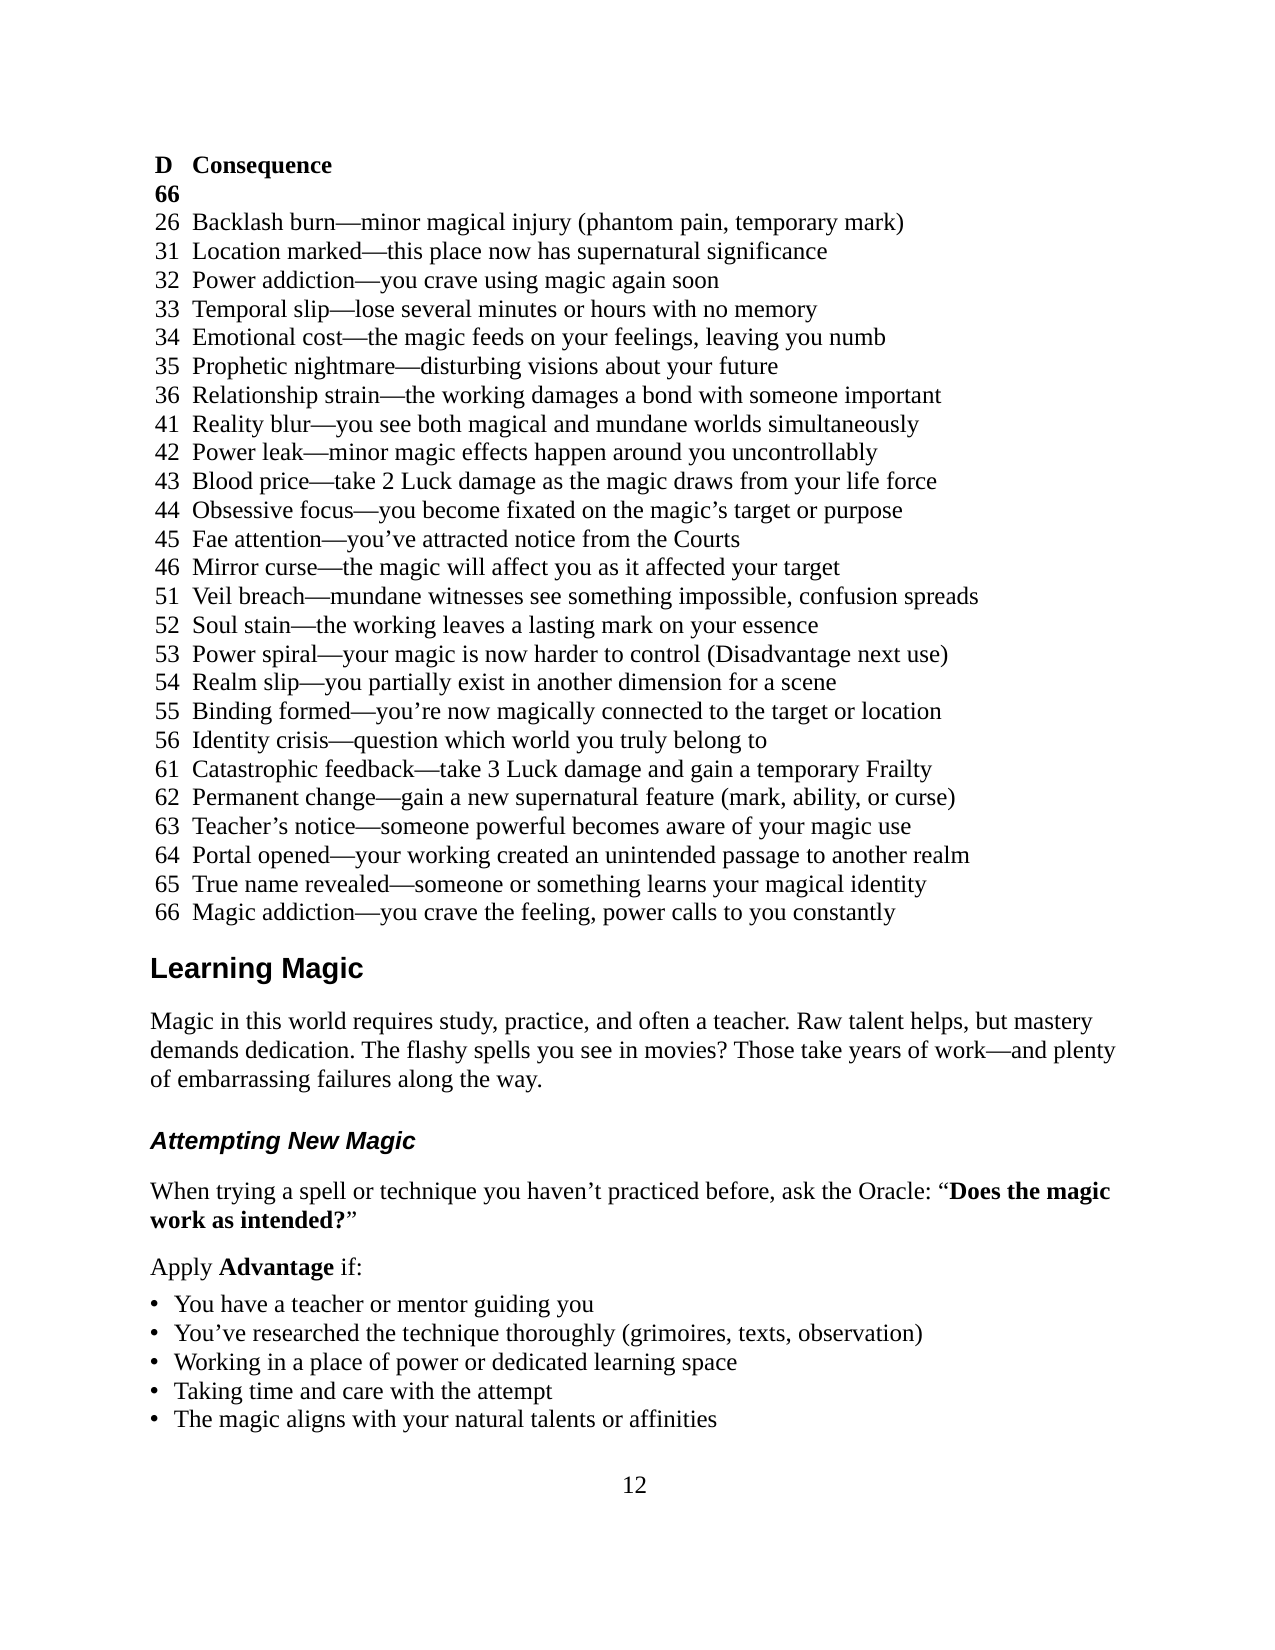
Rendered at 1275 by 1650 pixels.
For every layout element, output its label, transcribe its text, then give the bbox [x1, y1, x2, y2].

table_cell 61 [150, 754, 187, 782]
table_cell 45 [150, 524, 187, 552]
subtitle Learning Magic [150, 951, 1125, 985]
table_cell Temporal slip—lose several minutes or hours with no memory [188, 294, 1125, 322]
table_cell Permanent change—gain a new supernatural feature (mark, ability, or curse) [188, 783, 1125, 811]
text Apply Advantage if: [150, 1252, 1125, 1281]
table_cell 36 [150, 380, 187, 409]
table_cell True name revealed—someone or something learns your magical identity [188, 869, 1125, 897]
table_cell 55 [150, 696, 187, 725]
table_cell 54 [150, 668, 187, 696]
table_cell Prophetic nightmare—disturbing visions about your future [188, 351, 1125, 380]
table_cell 31 [150, 236, 187, 265]
table_cell Reality blur—you see both magical and mundane worlds simultaneously [188, 409, 1125, 437]
table_cell 32 [150, 265, 187, 294]
table_cell 44 [150, 495, 187, 524]
table_cell Power leak—minor magic effects happen around you uncontrollably [188, 438, 1125, 466]
table_cell 56 [150, 725, 187, 754]
list Taking time and care with the attempt [150, 1376, 1125, 1404]
table_cell Teacher’s notice—someone powerful becomes aware of your magic use [188, 811, 1125, 840]
table_cell Fae attention—you’ve attracted notice from the Courts [188, 524, 1125, 552]
table_cell 63 [150, 811, 187, 840]
table_cell 34 [150, 323, 187, 351]
table_cell Soul stain—the working leaves a lasting mark on your essence [188, 610, 1125, 639]
table_cell 65 [150, 869, 187, 897]
subtitle Attempting New Magic [150, 1126, 1125, 1155]
table_cell Identity crisis—question which world you truly belong to [188, 725, 1125, 754]
table_cell 35 [150, 351, 187, 380]
table_cell 53 [150, 639, 187, 667]
table_cell Power addiction—you crave using magic again soon [188, 265, 1125, 294]
table_cell 33 [150, 294, 187, 322]
table_cell Power spiral—your magic is now harder to control (Disadvantage next use) [188, 639, 1125, 667]
table_cell Veil breach—mundane witnesses see something impossible, confusion spreads [188, 581, 1125, 610]
table_cell Catastrophic feedback—take 3 Luck damage and gain a temporary Frailty [188, 754, 1125, 782]
table_cell 41 [150, 409, 187, 437]
table_cell 46 [150, 553, 187, 581]
table_cell 26 [150, 208, 187, 236]
table_cell Realm slip—you partially exist in another dimension for a scene [188, 668, 1125, 696]
list The magic aligns with your natural talents or affinities [150, 1404, 1125, 1433]
table_cell Portal opened—your working created an unintended passage to another realm [188, 840, 1125, 869]
text When trying a spell or technique you haven’t practiced before, ask the Oracle: “Does the magic work as intended?” [150, 1176, 1125, 1234]
table_cell 64 [150, 840, 187, 869]
list You have a teacher or mentor guiding you [150, 1289, 1125, 1318]
table_cell Location marked—this place now has supernatural significance [188, 236, 1125, 265]
table_cell 51 [150, 581, 187, 610]
table_cell Binding formed—you’re now magically connected to the target or location [188, 696, 1125, 725]
table_cell Mirror curse—the magic will affect you as it affected your target [188, 553, 1125, 581]
list Working in a place of power or dedicated learning space [150, 1347, 1125, 1376]
table_cell 62 [150, 783, 187, 811]
table_cell 52 [150, 610, 187, 639]
table_cell 42 [150, 438, 187, 466]
table_cell Backlash burn—minor magical injury (phantom pain, temporary mark) [188, 208, 1125, 236]
table_header Consequence [188, 150, 1125, 207]
table_cell Relationship strain—the working damages a bond with someone important [188, 380, 1125, 409]
list You’ve researched the technique thoroughly (grimoires, texts, observation) [150, 1318, 1125, 1347]
table_header D66 [150, 150, 187, 207]
text Magic in this world requires study, practice, and often a teacher. Raw talent helps, but mastery demands dedication. The flashy spells you see in movies? Those take years of work—and plenty of embarrassing failures along the way. [150, 1006, 1125, 1092]
table_cell 43 [150, 466, 187, 495]
table_cell Obsessive focus—you become fixated on the magic’s target or purpose [188, 495, 1125, 524]
table_cell Emotional cost—the magic feeds on your feelings, leaving you numb [188, 323, 1125, 351]
table_cell Blood price—take 2 Luck damage as the magic draws from your life force [188, 466, 1125, 495]
table_cell 66 [150, 898, 187, 926]
table_cell Magic addiction—you crave the feeling, power calls to you constantly [188, 898, 1125, 926]
